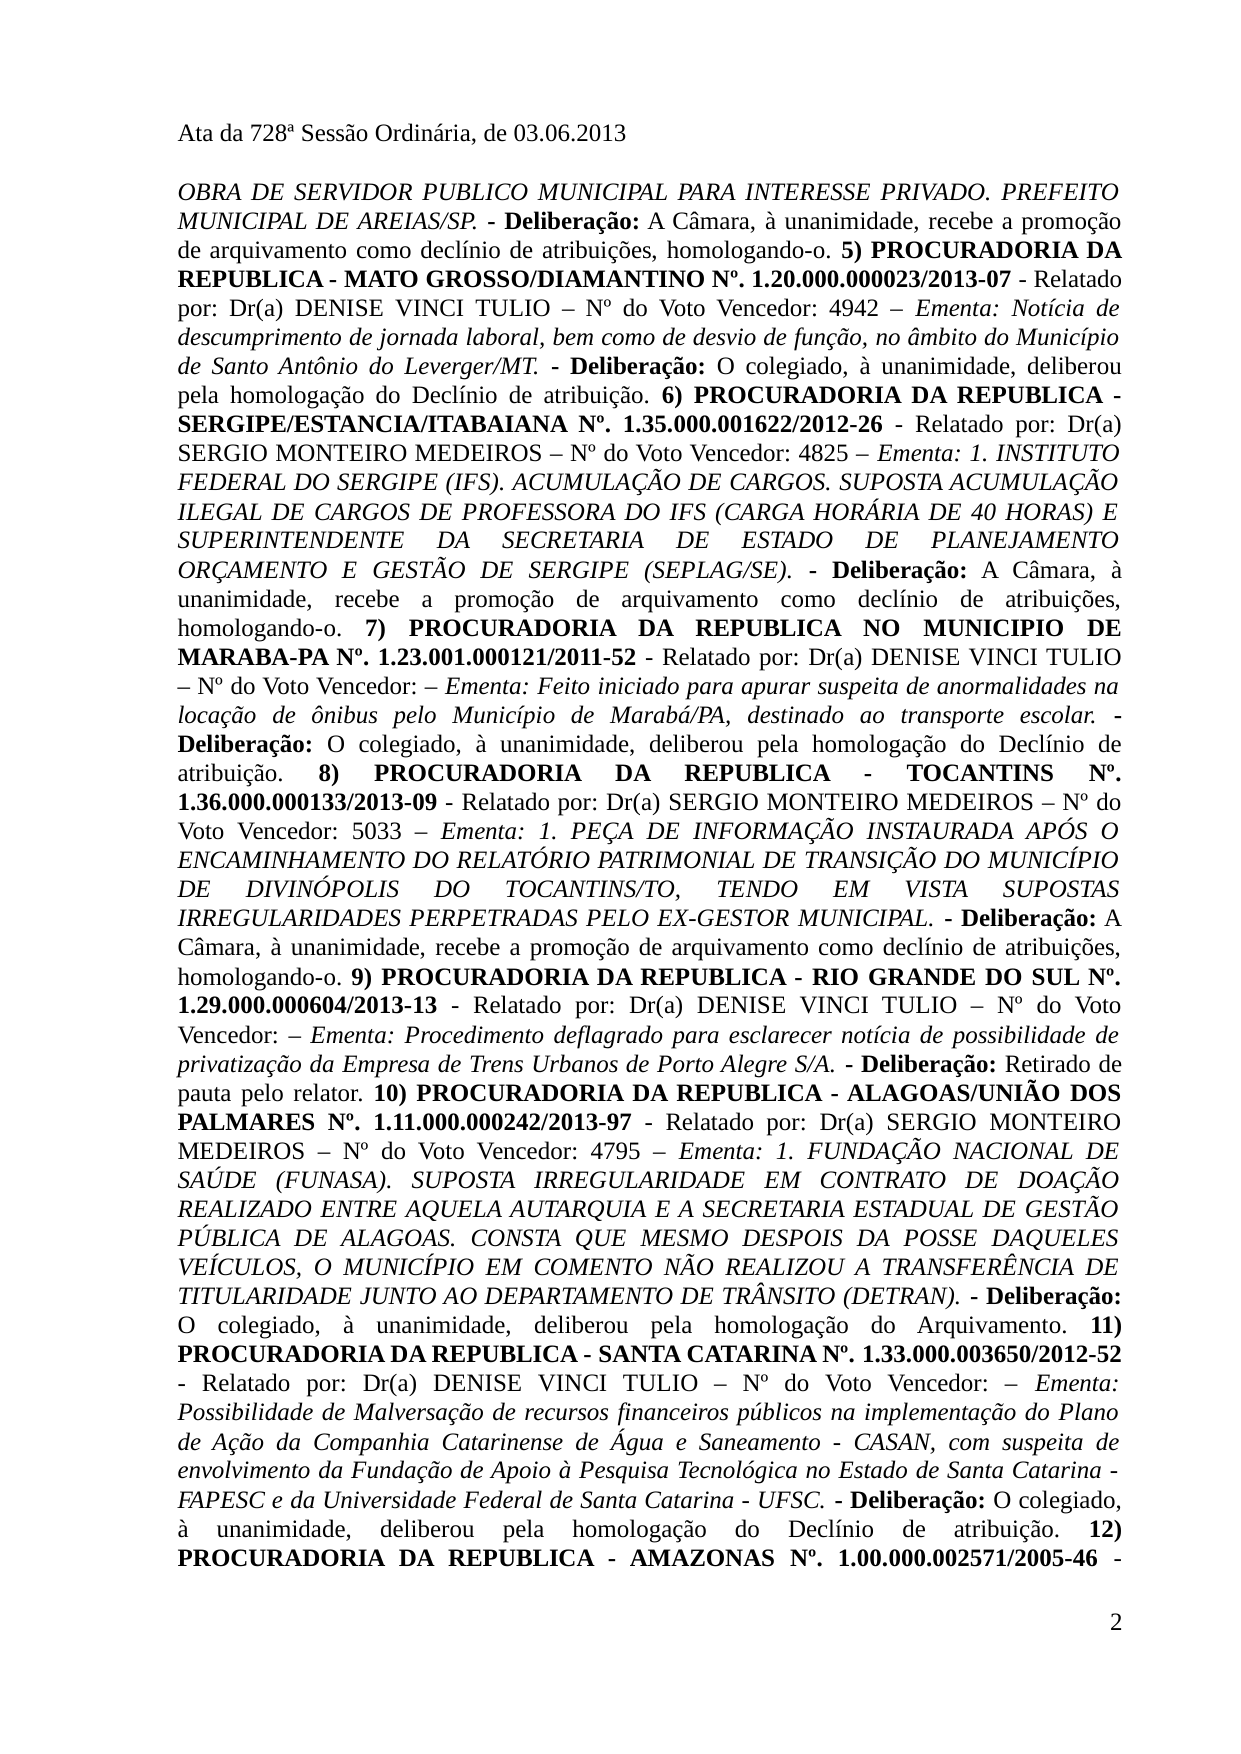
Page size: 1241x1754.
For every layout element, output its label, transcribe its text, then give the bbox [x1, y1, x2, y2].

text OBRA DE SERVIDOR PUBLICO MUNICIPAL PARA INTERESSE PRIVADO. PREFEITO MUNICIPAL DE AREIAS/SP. - Deliberação: A Câmara, à unanimidade, recebe a promoção de arquivamento como declínio de atribuições, homologando-o. 5) PROCURADORIA DA REPUBLICA - MATO GROSSO/DIAMANTINO Nº. 1.20.000.000023/2013-07 - Relatado por: Dr(a) DENISE VINCI TULIO – Nº do Voto Vencedor: 4942 – Ementa: Notícia de descumprimento de jornada laboral, bem como de desvio de função, no âmbito do Município de Santo Antônio do Leverger/MT. - Deliberação: O colegiado, à unanimidade, deliberou pela homologação do Declínio de atribuição. 6) PROCURADORIA DA REPUBLICA - SERGIPE/ESTANCIA/ITABAIANA Nº. 1.35.000.001622/2012-26 - Relatado por: Dr(a) SERGIO MONTEIRO MEDEIROS – Nº do Voto Vencedor: 4825 – Ementa: 1. INSTITUTO FEDERAL DO SERGIPE (IFS). ACUMULAÇÃO DE CARGOS. SUPOSTA ACUMULAÇÃO ILEGAL DE CARGOS DE PROFESSORA DO IFS (CARGA HORÁRIA DE 40 HORAS) E SUPERINTENDENTE DA SECRETARIA DE ESTADO DE PLANEJAMENTO ORÇAMENTO E GESTÃO DE SERGIPE (SEPLAG/SE). - Deliberação: A Câmara, à unanimidade, recebe a promoção de arquivamento como declínio de atribuições, homologando-o. 7) PROCURADORIA DA REPUBLICA NO MUNICIPIO DE MARABA-PA Nº. 1.23.001.000121/2011-52 - Relatado por: Dr(a) DENISE VINCI TULIO – Nº do Voto Vencedor: – Ementa: Feito iniciado para apurar suspeita de anormalidades na locação de ônibus pelo Município de Marabá/PA, destinado ao transporte escolar. - Deliberação: O colegiado, à unanimidade, deliberou pela homologação do Declínio de atribuição. 8) PROCURADORIA DA REPUBLICA - TOCANTINS Nº. 1.36.000.000133/2013-09 - Relatado por: Dr(a) SERGIO MONTEIRO MEDEIROS – Nº do Voto Vencedor: 5033 – Ementa: 1. PEÇA DE INFORMAÇÃO INSTAURADA APÓS O ENCAMINHAMENTO DO RELATÓRIO PATRIMONIAL DE TRANSIÇÃO DO MUNICÍPIO DE DIVINÓPOLIS DO TOCANTINS/TO, TENDO EM VISTA SUPOSTAS IRREGULARIDADES PERPETRADAS PELO EX-GESTOR MUNICIPAL. - Deliberação: A Câmara, à unanimidade, recebe a promoção de arquivamento como declínio de atribuições, homologando-o. 9) PROCURADORIA DA REPUBLICA - RIO GRANDE DO SUL Nº. 1.29.000.000604/2013-13 - Relatado por: Dr(a) DENISE VINCI TULIO – Nº do Voto Vencedor: – Ementa: Procedimento deflagrado para esclarecer notícia de possibilidade de privatização da Empresa de Trens Urbanos de Porto Alegre S/A. - Deliberação: Retirado de pauta pelo relator. 10) PROCURADORIA DA REPUBLICA - ALAGOAS/UNIÃO DOS PALMARES Nº. 1.11.000.000242/2013-97 - Relatado por: Dr(a) SERGIO MONTEIRO MEDEIROS – Nº do Voto Vencedor: 4795 – Ementa: 1. FUNDAÇÃO NACIONAL DE SAÚDE (FUNASA). SUPOSTA IRREGULARIDADE EM CONTRATO DE DOAÇÃO REALIZADO ENTRE AQUELA AUTARQUIA E A SECRETARIA ESTADUAL DE GESTÃO PÚBLICA DE ALAGOAS. CONSTA QUE MESMO DESPOIS DA POSSE DAQUELES VEÍCULOS, O MUNICÍPIO EM COMENTO NÃO REALIZOU A TRANSFERÊNCIA DE TITULARIDADE JUNTO AO DEPARTAMENTO DE TRÂNSITO (DETRAN). - Deliberação: O colegiado, à unanimidade, deliberou pela homologação do Arquivamento. 11) PROCURADORIA DA REPUBLICA - SANTA CATARINA Nº. 1.33.000.003650/2012-52 - Relatado por: Dr(a) DENISE VINCI TULIO – Nº do Voto Vencedor: – Ementa: Possibilidade de Malversação de recursos financeiros públicos na implementação do Plano de Ação da Companhia Catarinense de Água e Saneamento - CASAN, com suspeita de envolvimento da Fundação de Apoio à Pesquisa Tecnológica no Estado de Santa Catarina -FAPESC e da Universidade Federal de Santa Catarina - UFSC. - Deliberação: O colegiado, à unanimidade, deliberou pela homologação do Declínio de atribuição. 12) PROCURADORIA DA REPUBLICA - AMAZONAS Nº. 1.00.000.002571/2005-46 [177, 177, 1122, 1572]
